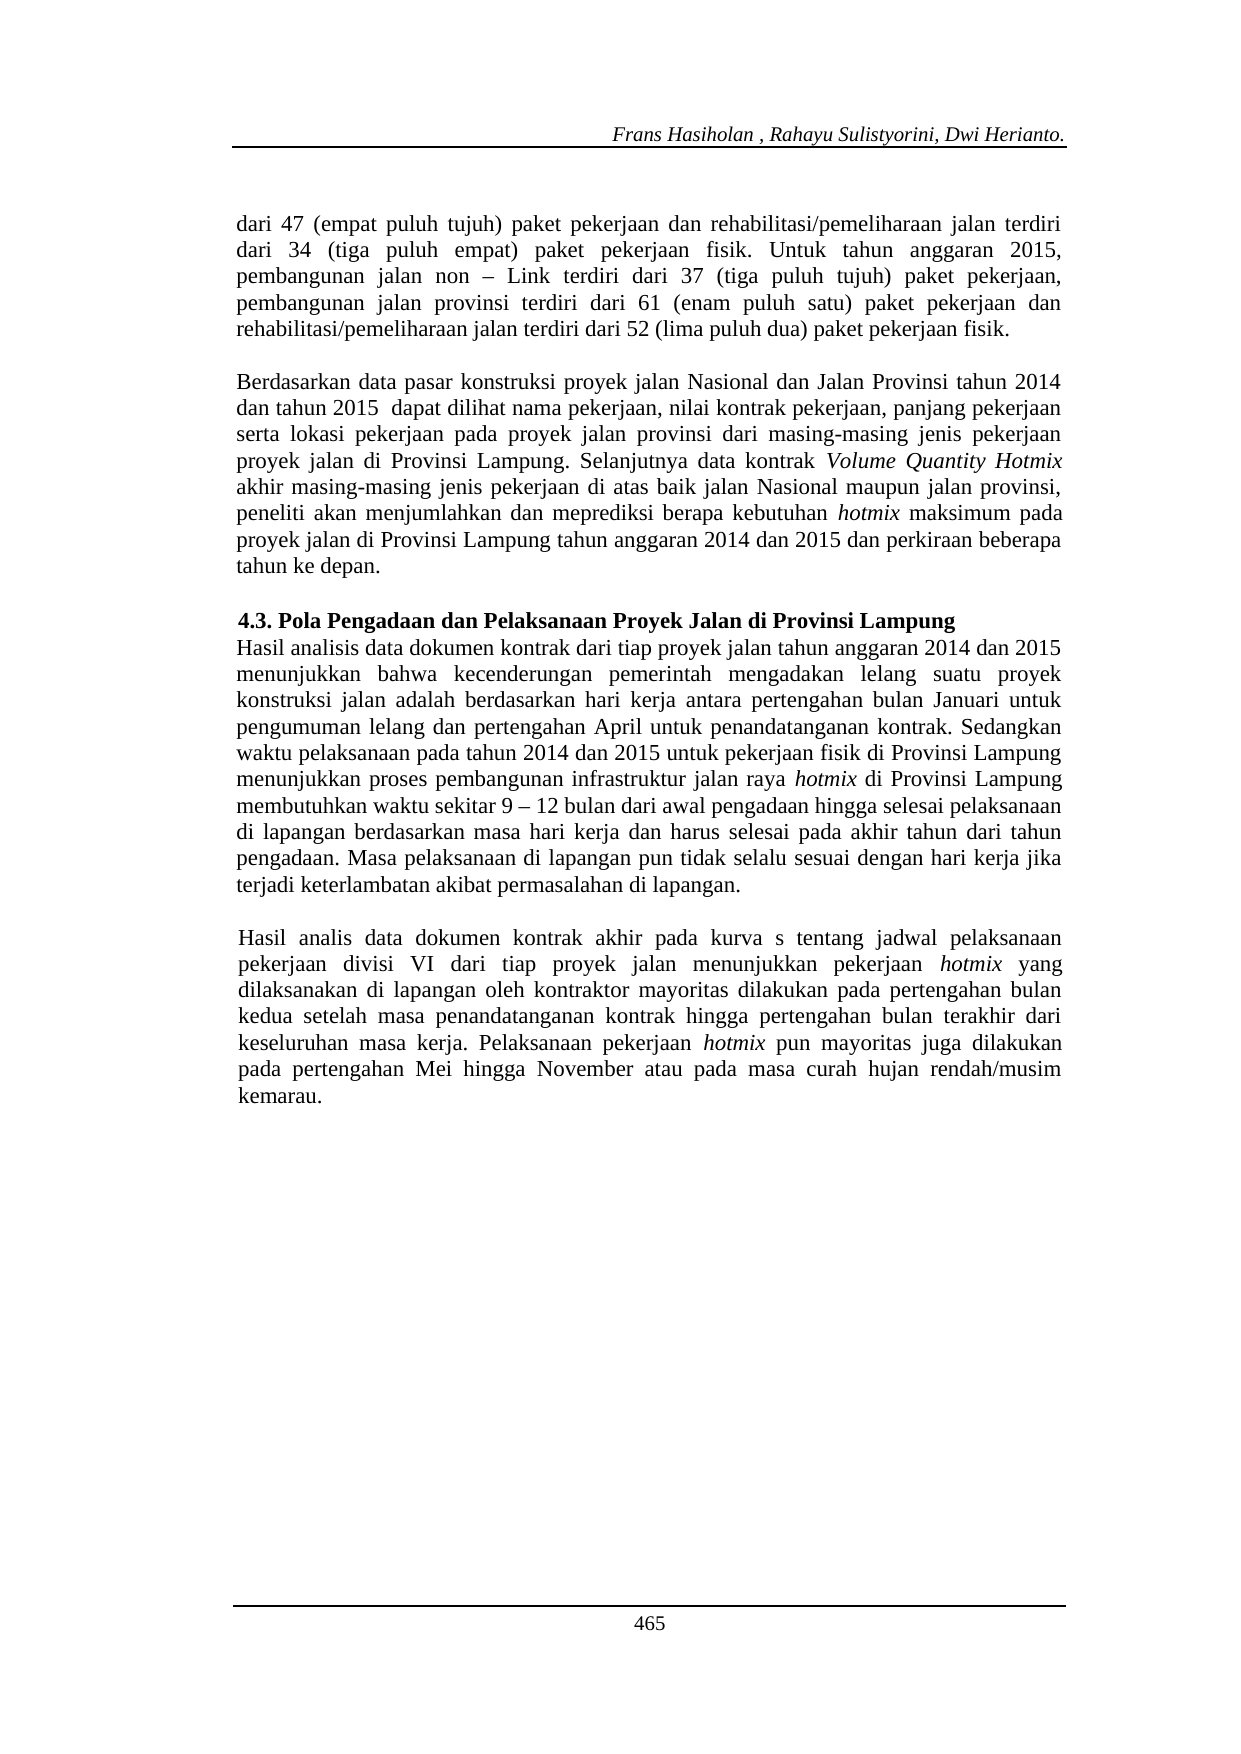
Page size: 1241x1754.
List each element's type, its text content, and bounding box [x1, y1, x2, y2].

list 4.3. Pola Pengadaan dan Pelaksanaan Proyek Jalan di Provinsi Lampung [238, 607, 1063, 634]
list Hasil analis data dokumen kontrak akhir pada kurva s tentang jadwal pelaksanaan pekerjaan divisi VI dari tiap proyek jalan menunjukkan pekerjaan hotmix yang dilaksanakan di lapangan oleh kontraktor mayoritas dilakukan pada pertengahan bulan kedua setelah masa penandatanganan kontrak hingga pertengahan bulan terakhir dari keseluruhan masa kerja. Pelaksanaan pekerjaan hotmix pun mayoritas juga dilakukan pada pertengahan Mei hingga November atau pada masa curah hujan rendah/musim kemarau. [238, 923, 1063, 1108]
list dari 47 (empat puluh tujuh) paket pekerjaan dan rehabilitasi/pemeliharaan jalan terdiri dari 34 (tiga puluh empat) paket pekerjaan fisik. Untuk tahun anggaran 2015, pembangunan jalan non – Link terdiri dari 37 (tiga puluh tujuh) paket pekerjaan, pembangunan jalan provinsi terdiri dari 61 (enam puluh satu) paket pekerjaan dan rehabilitasi/pemeliharaan jalan terdiri dari 52 (lima puluh dua) paket pekerjaan fisik. [236, 209, 1063, 341]
list Hasil analisis data dokumen kontrak dari tiap proyek jalan tahun anggaran 2014 dan 2015 menunjukkan bahwa kecenderungan pemerintah mengadakan lelang suatu proyek konstruksi jalan adalah berdasarkan hari kerja antara pertengahan bulan Januari untuk pengumuman lelang dan pertengahan April untuk penandatanganan kontrak. Sedangkan waktu pelaksanaan pada tahun 2014 dan 2015 untuk pekerjaan fisik di Provinsi Lampung menunjukkan proses pembangunan infrastruktur jalan raya hotmix di Provinsi Lampung membutuhkan waktu sekitar 9 – 12 bulan dari awal pengadaan hingga selesai pelaksanaan di lapangan berdasarkan masa hari kerja dan harus selesai pada akhir tahun dari tahun pengadaan. Masa pelaksanaan di lapangan pun tidak selalu sesuai dengan hari kerja jika terjadi keterlambatan akibat permasalahan di lapangan. [236, 634, 1063, 897]
list Berdasarkan data pasar konstruksi proyek jalan Nasional dan Jalan Provinsi tahun 2014 dan tahun 2015 dapat dilihat nama pekerjaan, nilai kontrak pekerjaan, panjang pekerjaan serta lokasi pekerjaan pada proyek jalan provinsi dari masing-masing jenis pekerjaan proyek jalan di Provinsi Lampung. Selanjutnya data kontrak Volume Quantity Hotmix akhir masing-masing jenis pekerjaan di atas baik jalan Nasional maupun jalan provinsi, peneliti akan menjumlahkan dan meprediksi berapa kebutuhan hotmix maksimum pada proyek jalan di Provinsi Lampung tahun anggaran 2014 dan 2015 dan perkiraan beberapa tahun ke depan. [236, 368, 1063, 578]
